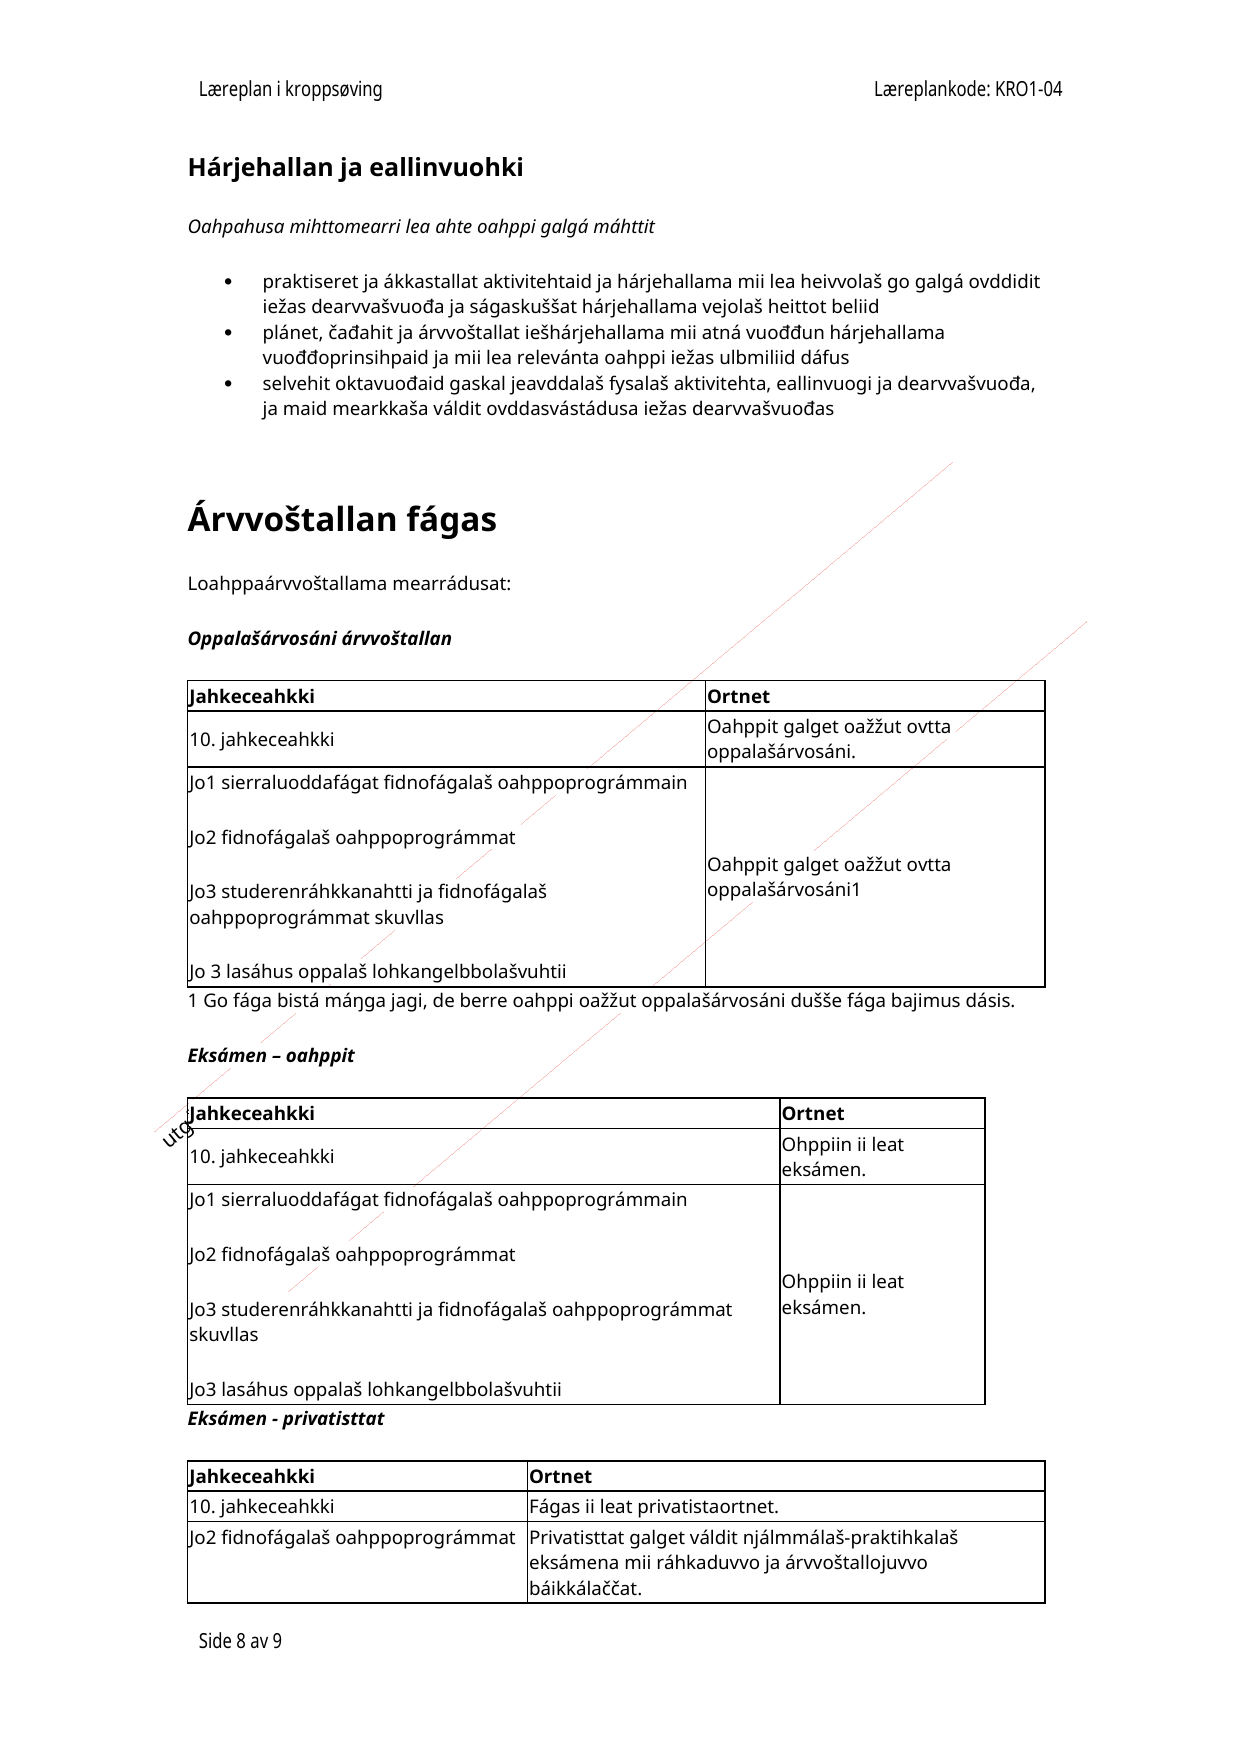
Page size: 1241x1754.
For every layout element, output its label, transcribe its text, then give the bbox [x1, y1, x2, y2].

table_cell Oahppit galget oažžut ovtta oppalašárvosáni1 [706, 768, 1044, 986]
table_cell Jo2 fidnofágalaš oahppoprográmmat Jo3 studerenráhkkanahtti ja fidnofágalaš oahppoprográmmat skuvllas [188, 1522, 527, 1602]
text Loahppaárvvoštallama mearrádusat: [795, 570, 1053, 596]
text Oppalašárvosáni árvvoštallan [454, 625, 757, 650]
table_cell 10. jahkeceahkki [419, 1129, 779, 1183]
table_cell 10. jahkeceahkki [188, 1129, 480, 1183]
list selvehit oktavuođaid gaskal jeavddalaš fysalaš aktivitehta, eallinvuogi ja dearvvašvuođa, ja maid mearkkaša váldit ovddasvástádusa iežas dearvvašvuođas [834, 370, 1053, 421]
table_cell [592, 712, 705, 766]
list plánet, čađahit ja árvvoštallat iešhárjehallama mii atná vuođđun hárjehallama vuođđoprinsihpaid ja mii lea relevánta oahppi iežas ulbmiliid dáfus [225, 319, 1053, 370]
subtitle Árvvoštallan fágas [506, 450, 1053, 541]
table_cell Ohppiin ii leat eksámen. [781, 1185, 984, 1403]
subtitle Hárjehallan ja eallinvuohki [524, 150, 1053, 184]
text Loahppaárvvoštallama mearrádusat: [516, 570, 822, 596]
list praktiseret ja ákkastallat aktivitehtaid ja hárjehallama mii lea heivvolaš go galgá ovddidit iežas dearvvašvuođa ja ságaskuššat hárjehallama vejolaš heittot beliid [225, 268, 1053, 319]
text Eksámen – oahppit [262, 1042, 584, 1068]
text Eksámen - privatisttat [387, 1405, 1053, 1431]
text Oahpahusa mihttomearri lea ahte oahppi galgá máhttit [662, 213, 1053, 239]
text Eksámen – oahppit [556, 1042, 1053, 1068]
text Oppalašárvosáni árvvoštallan [730, 625, 1053, 650]
table_cell 10. jahkeceahkki [188, 712, 653, 766]
